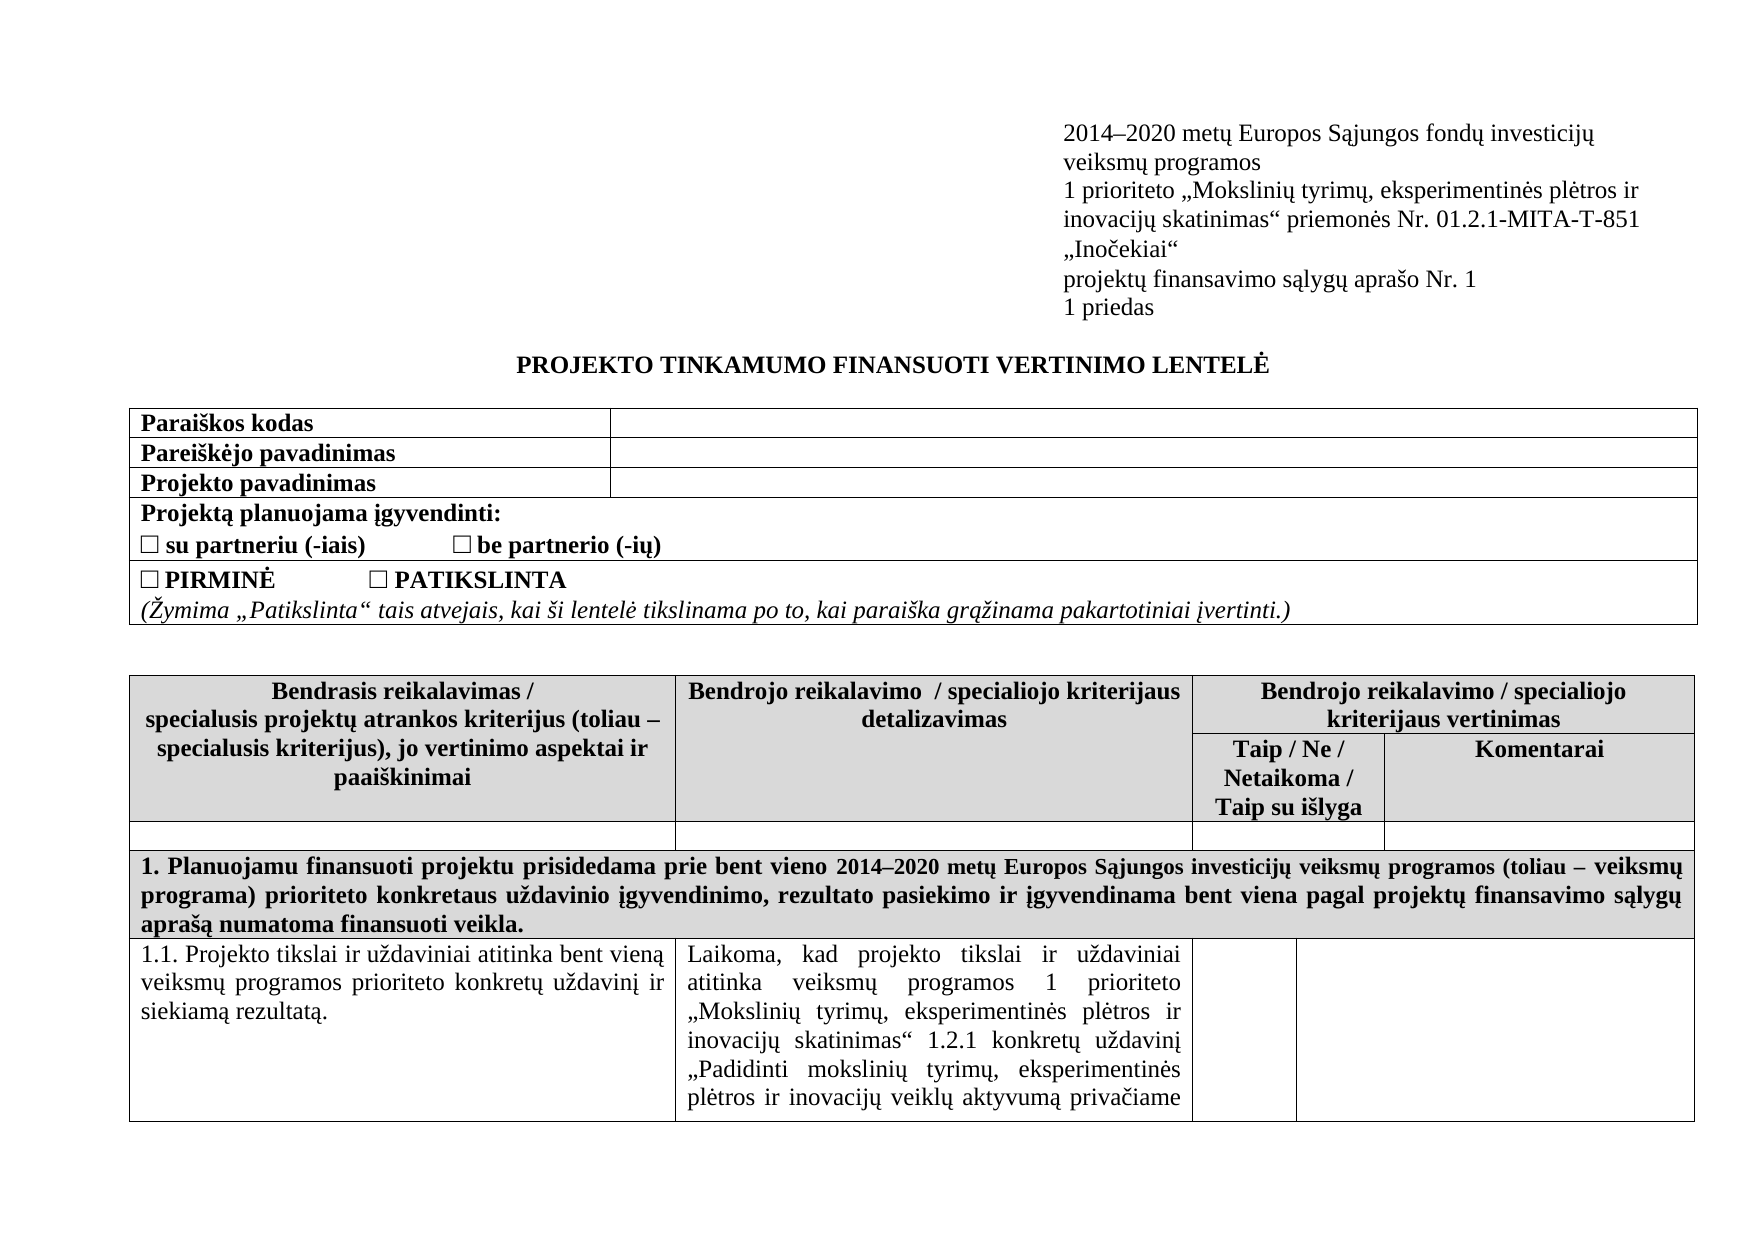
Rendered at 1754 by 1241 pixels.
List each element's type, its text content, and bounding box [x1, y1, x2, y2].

table_cell 1. Planuojamu finansuoti projektu prisidedama prie bent vieno 2014–2020 metų Europos Sąjungos investicijų veiksmų programos (toliau – veiksmų programa) prioriteto konkretaus uždavinio įgyvendinimo, rezultato pasiekimo ir įgyvendinama bent viena pagal projektų finansavimo sąlygų aprašą numatoma finansuoti veikla. [130, 851, 1694, 938]
text veiksmų programos [928, 147, 1668, 176]
text 1 priedas [928, 292, 1668, 321]
text PROJEKTO TINKAMUMO FINANSUOTI VERTINIMO LENTELĖ [118, 350, 1668, 379]
table_cell Komentarai [1385, 734, 1694, 821]
table_cell Projekto pavadinimas [130, 468, 610, 497]
table_cell □ PIRMINĖ □ PATIKSLINTA (Žymima „Patikslinta“ tais atvejais, kai ši lentelė tikslinama po to, kai paraiška grąžinama pakartotiniai įvertinti.) [130, 561, 1697, 623]
table_cell [611, 438, 1697, 467]
text inovacijų skatinimas“ priemonės Nr. 01.2.1-MITA-T-851 [1063, 204, 1668, 233]
table_cell [676, 822, 1192, 850]
table_cell [1297, 939, 1694, 1121]
table_cell [1193, 822, 1384, 850]
text 1 prioriteto „Mokslinių tyrimų, eksperimentinės plėtros ir [928, 176, 1668, 204]
table_cell Laikoma, kad projekto tikslai ir uždaviniai atitinka veiksmų programos 1 prioriteto „Mokslinių tyrimų, eksperimentinės plėtros ir inovacijų skatinimas“ 1.2.1 konkretų uždavinį „Padidinti mokslinių tyrimų, eksperimentinės plėtros ir inovacijų veiklų aktyvumą privačiame [676, 939, 1192, 1121]
table_cell Taip / Ne / Netaikoma / Taip su išlyga [1193, 734, 1384, 821]
table_header [611, 409, 1697, 437]
table_header Paraiškos kodas [130, 409, 610, 437]
table_cell [130, 822, 675, 850]
table_cell [611, 468, 1697, 497]
table_cell 1.1. Projekto tikslai ir uždaviniai atitinka bent vieną veiksmų programos prioriteto konkretų uždavinį ir siekiamą rezultatą. [130, 939, 675, 1121]
table_cell [1193, 939, 1296, 1121]
table_header Bendrojo reikalavimo / specialiojo kriterijaus vertinimas [1193, 676, 1694, 733]
table_cell [1385, 822, 1694, 850]
text projektų finansavimo sąlygų aprašo Nr. 1 [928, 264, 1668, 292]
table_cell Projektą planuojama įgyvendinti: □ su partneriu (-iais) □ be partnerio (-ių) [130, 498, 1697, 560]
text 2014–2020 metų Europos Sąjungos fondų investicijų [928, 118, 1668, 147]
text „Inočekiai“ [1063, 233, 1668, 264]
table_header Bendrojo reikalavimo / specialiojo kriterijaus detalizavimas [676, 676, 1192, 821]
table_header Bendrasis reikalavimas / specialusis projektų atrankos kriterijus (toliau – specialusis kriterijus), jo vertinimo aspektai ir paaiškinimai [130, 676, 675, 821]
table_cell Pareiškėjo pavadinimas [130, 438, 610, 467]
